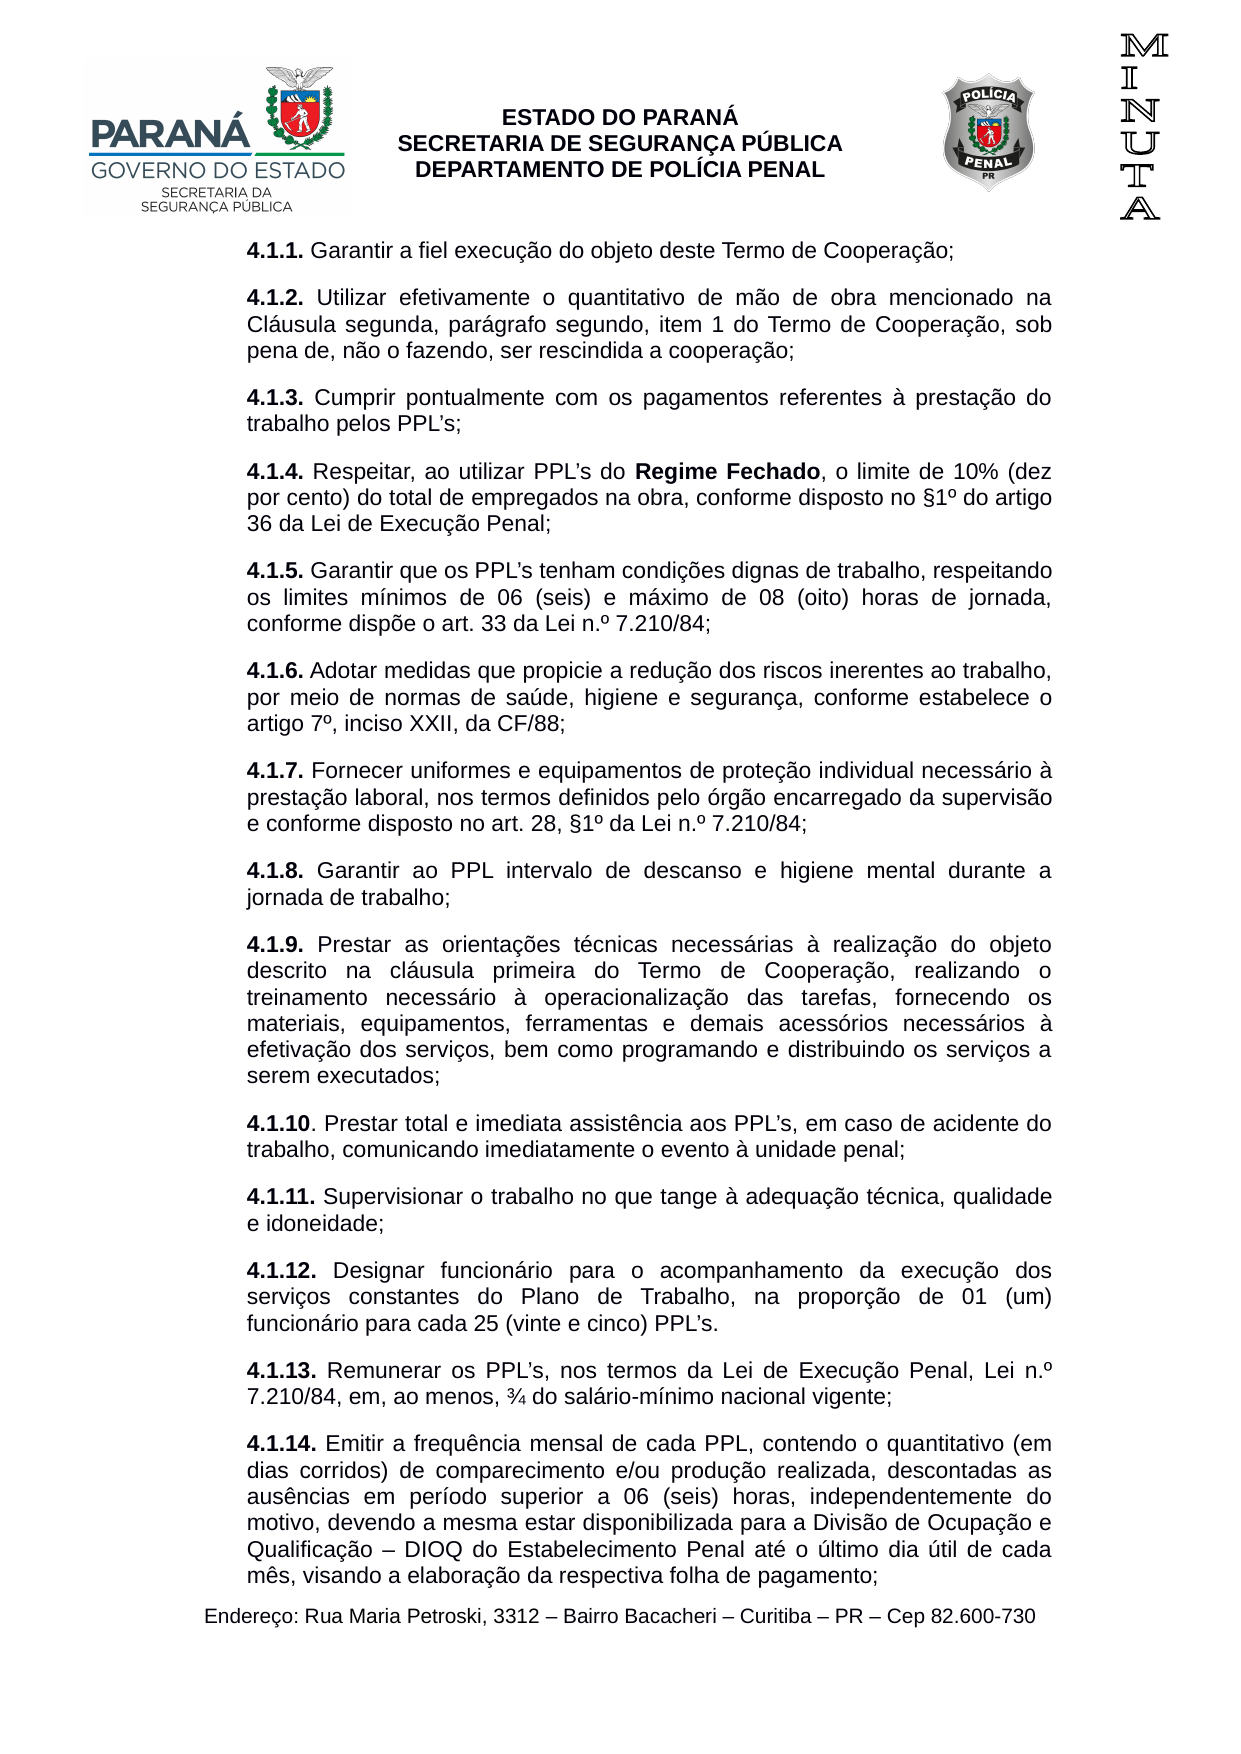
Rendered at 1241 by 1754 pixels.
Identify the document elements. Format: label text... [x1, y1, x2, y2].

text 4.1.5. Garantir que os PPL’s tenham condições dignas de trabalho, respeitando os limites mínimos de 06 (seis) e máximo de 08 (oito) horas de jornada, conforme dispõe o art. 33 da Lei n.º 7.210/84; [247, 557, 1053, 637]
text 4.1.14. Emitir a frequência mensal de cada PPL, contendo o quantitativo (em dias corridos) de comparecimento e/ou produção realizada, descontadas as ausências em período superior a 06 (seis) horas, independentemente do motivo, devendo a mesma estar disponibilizada para a Divisão de Ocupação e Qualificação – DIOQ do Estabelecimento Penal até o último dia útil de cada mês, visando a elaboração da respectiva folha de pagamento; [247, 1430, 1053, 1588]
text 4.1.13. Remunerar os PPL’s, nos termos da Lei de Execução Penal, Lei n.º 7.210/84, em, ao menos, ¾ do salário-mínimo nacional vigente; [247, 1357, 1053, 1409]
text 4.1.8. Garantir ao PPL intervalo de descanso e higiene mental durante a jornada de trabalho; [247, 857, 1053, 910]
text 4.1.11. Supervisionar o trabalho no que tange à adequação técnica, qualidade e idoneidade; [247, 1183, 1053, 1236]
text 4.1.4. Respeitar, ao utilizar PPL’s do Regime Fechado, o limite de 10% (dez por cento) do total de empregados na obra, conforme disposto no §1º do artigo 36 da Lei de Execução Penal; [247, 458, 1053, 537]
text 4.1.12. Designar funcionário para o acompanhamento da execução dos serviços constantes do Plano de Trabalho, na proporção de 01 (um) funcionário para cada 25 (vinte e cinco) PPL’s. [247, 1257, 1053, 1336]
text 4.1.6. Adotar medidas que propicie a redução dos riscos inerentes ao trabalho, por meio de normas de saúde, higiene e segurança, conforme estabelece o artigo 7º, inciso XXII, da CF/88; [247, 657, 1053, 736]
text 4.1.9. Prestar as orientações técnicas necessárias à realização do objeto descrito na cláusula primeira do Termo de Cooperação, realizando o treinamento necessário à operacionalização das tarefas, fornecendo os materiais, equipamentos, ferramentas e demais acessórios necessários à efetivação dos serviços, bem como programando e distribuindo os serviços a serem executados; [247, 931, 1053, 1089]
text 4.1.10. Prestar total e imediata assistência aos PPL’s, em caso de acidente do trabalho, comunicando imediatamente o evento à unidade penal; [247, 1110, 1053, 1162]
text 4.1.7. Fornecer uniformes e equipamentos de proteção individual necessário à prestação laboral, nos termos definidos pelo órgão encarregado da supervisão e conforme disposto no art. 28, §1º da Lei n.º 7.210/84; [247, 757, 1053, 836]
text 4.1.2. Utilizar efetivamente o quantitativo de mão de obra mencionado na Cláusula segunda, parágrafo segundo, item 1 do Termo de Cooperação, sob pena de, não o fazendo, ser rescindida a cooperação; [247, 284, 1053, 363]
text 4.1.3. Cumprir pontualmente com os pagamentos referentes à prestação do trabalho pelos PPL’s; [247, 384, 1053, 437]
text 4.1.1. Garantir a fiel execução do objeto deste Termo de Cooperação; [247, 237, 1053, 263]
